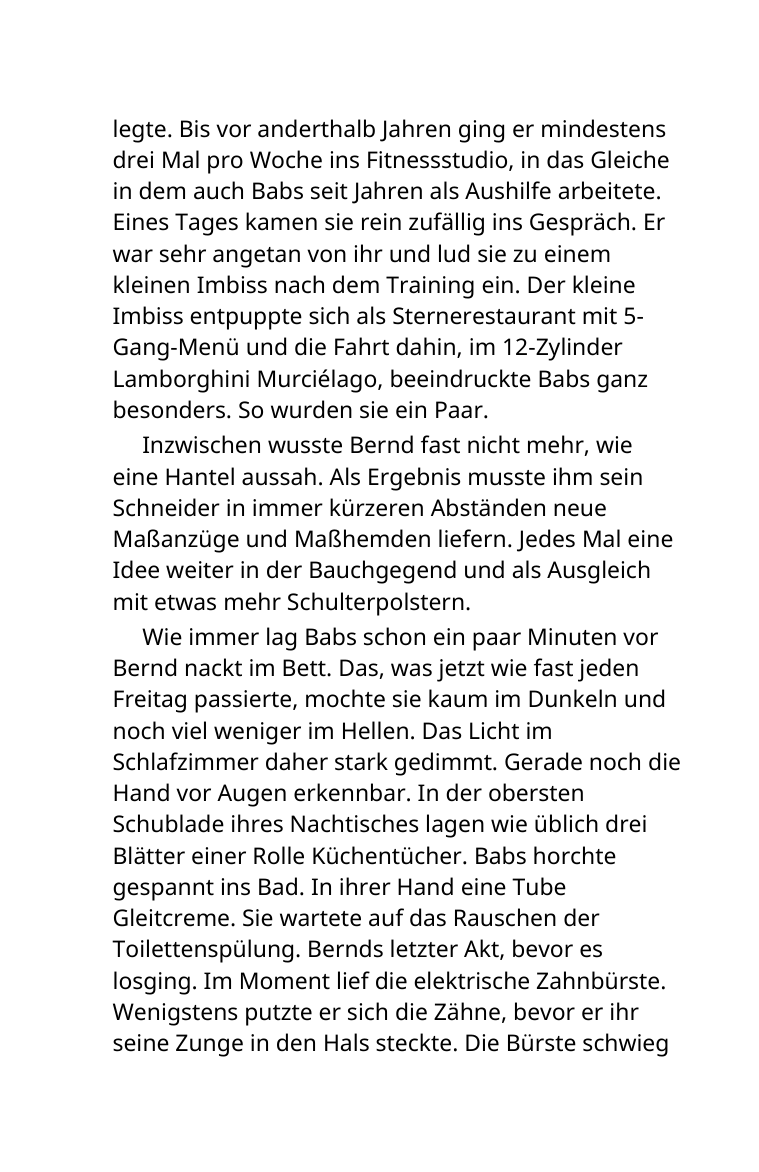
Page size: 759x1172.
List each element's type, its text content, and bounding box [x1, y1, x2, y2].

text legte. Bis vor anderthalb Jahren ging er mindestens drei Mal pro Woche ins Fitnessstudio, in das Gleiche in dem auch Babs seit Jahren als Aushilfe arbeitete. Eines Tages kamen sie rein zufällig ins Gespräch. Er war sehr angetan von ihr und lud sie zu einem kleinen Imbiss nach dem Training ein. Der kleine Imbiss entpuppte sich als Sternerestaurant mit 5-Gang-Menü und die Fahrt dahin, im 12-Zylinder Lamborghini Murciélago, beeindruckte Babs ganz besonders. So wurden sie ein Paar. [112, 112, 684, 425]
text Inzwischen wusste Bernd fast nicht mehr, wie eine Hantel aussah. Als Ergebnis musste ihm sein Schneider in immer kürzeren Abständen neue Maßanzüge und Maßhemden liefern. Jedes Mal eine Idee weiter in der Bauchgegend und als Ausgleich mit etwas mehr Schulterpolstern. [112, 429, 684, 617]
text Wie immer lag Babs schon ein paar Minuten vor Bernd nackt im Bett. Das, was jetzt wie fast jeden Freitag passierte, mochte sie kaum im Dunkeln und noch viel weniger im Hellen. Das Licht im Schlafzimmer daher stark gedimmt. Gerade noch die Hand vor Augen erkennbar. In der obersten Schublade ihres Nachtisches lagen wie üblich drei Blätter einer Rolle Küchentücher. Babs horchte gespannt ins Bad. In ihrer Hand eine Tube Gleitcreme. Sie wartete auf das Rauschen der Toilettenspülung. Bernds letzter Akt, bevor es losging. Im Moment lief die elektrische Zahnbürste. Wenigstens putzte er sich die Zähne, bevor er ihr seine Zunge in den Hals steckte. Die Bürste schwieg [112, 621, 684, 1058]
